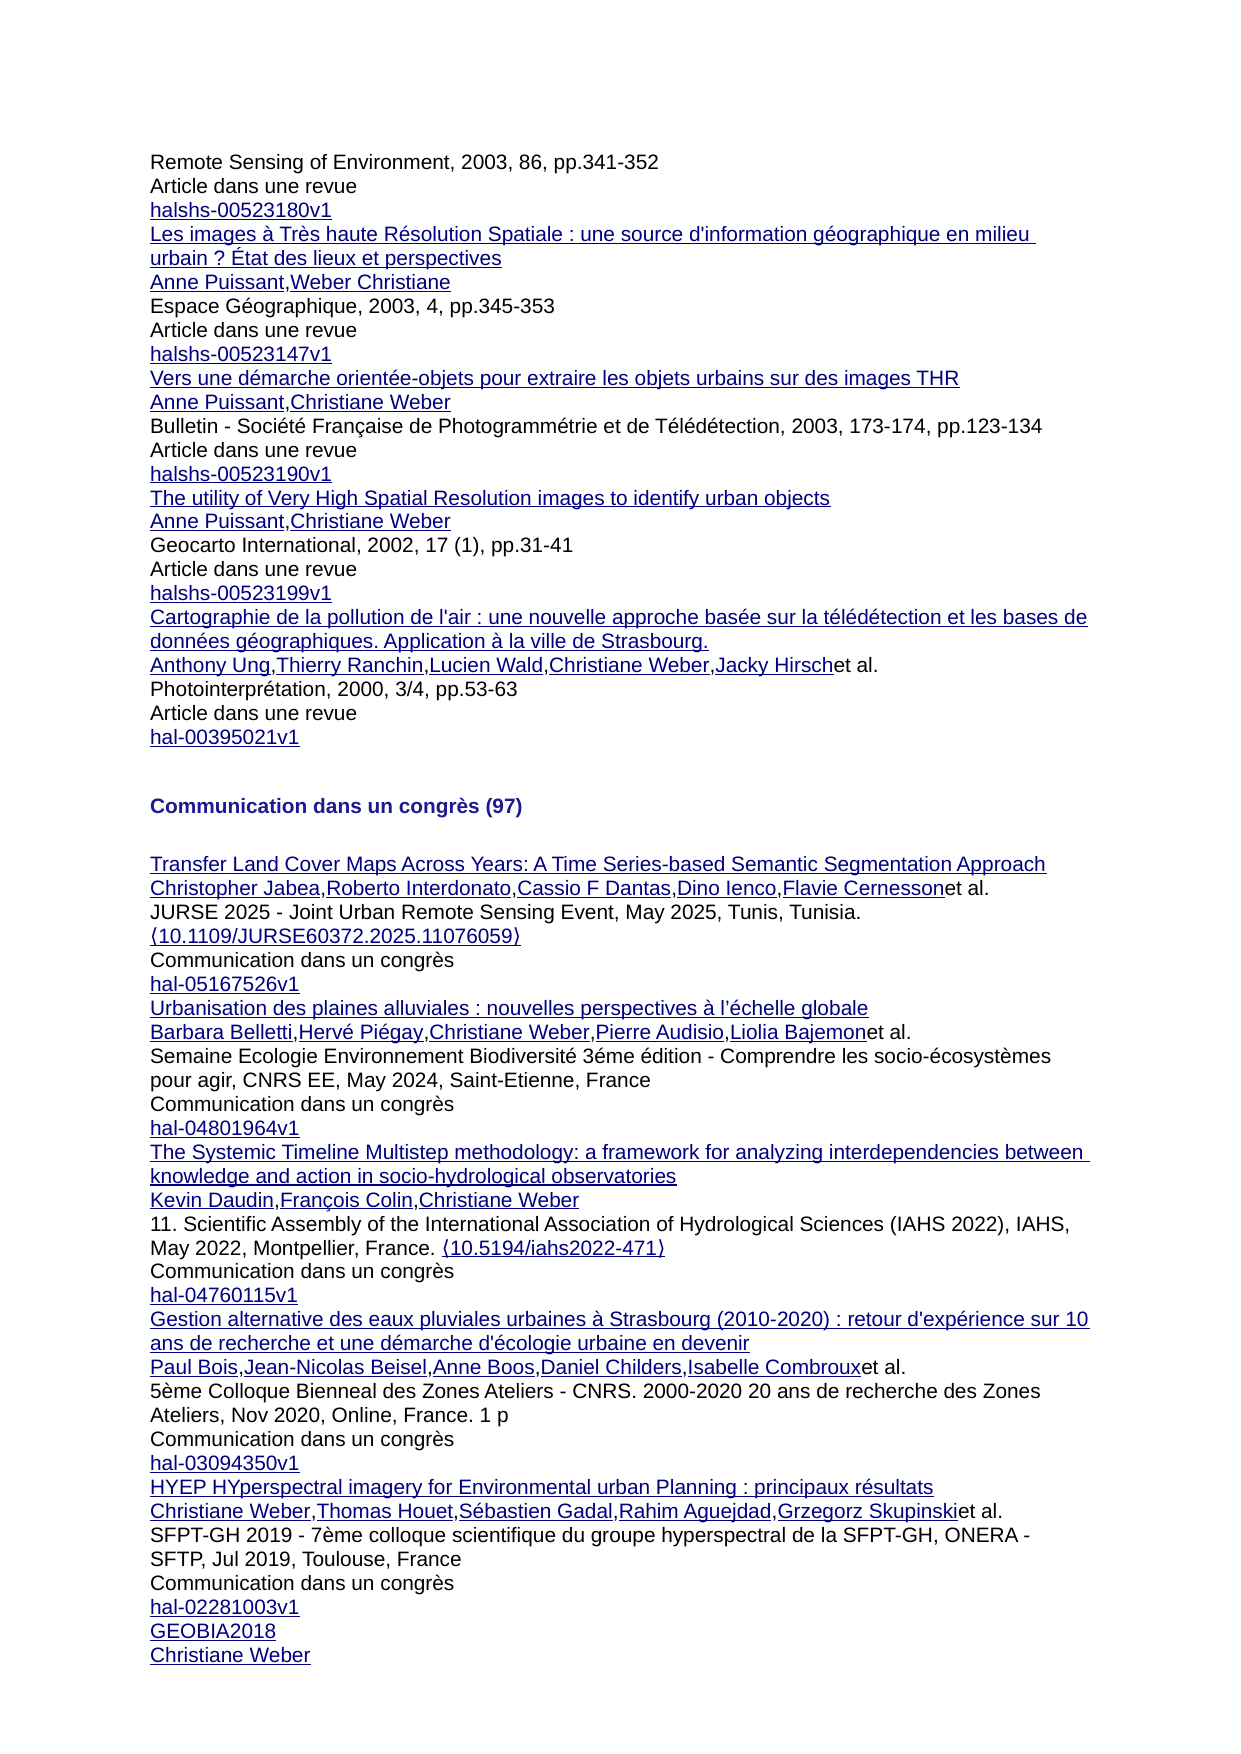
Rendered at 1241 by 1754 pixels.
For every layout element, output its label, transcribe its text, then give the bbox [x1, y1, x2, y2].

table_cell Gestion alternative des eaux pluviales urbaines à Strasbourg (2010-2020) : retour d'expérience sur 10 [150, 1307, 1090, 1328]
subtitle Communication dans un congrès (97) [150, 794, 1090, 818]
table_cell knowledge and action in socio-hydrological observatories Kevin Daudin,François Colin,Christiane Weber 11. Scientific Assembly of the International Association of Hydrological Sciences (IAHS 2022), IAHS, May 2022, Montpellier, France. ⟨10.5194/iahs2022-471⟩ Communication dans un congrès hal-04760115v1 [150, 1162, 1090, 1307]
table_cell HYEP HYperspectral imagery for Environmental urban Planning : principaux résultats Christiane Weber,Thomas Houet,Sébastien Gadal,Rahim Aguejdad,Grzegorz Skupinskiet al. SFPT-GH 2019 - 7ème colloque scientifique du groupe hyperspectral de la SFPT-GH, ONERA - SFTP, Jul 2019, Toulouse, France Communication dans un congrès hal-02281003v1 [150, 1475, 1090, 1619]
table_cell The Systemic Timeline Multistep methodology: a framework for analyzing interdependencies between [150, 1140, 1090, 1161]
table_cell GEOBIA2018 Christiane Weber [150, 1619, 1090, 1667]
table_cell Vers une démarche orientée-objets pour extraire les objets urbains sur des images THR Anne Puissant,Christiane Weber Bulletin - Société Française de Photogrammétrie et de Télédétection, 2003, 173-174, pp.123-134 Article dans une revue halshs-00523190v1 [150, 366, 1090, 485]
table_cell The utility of Very High Spatial Resolution images to identify urban objects Anne Puissant,Christiane Weber Geocarto International, 2002, 17 (1), pp.31-41 Article dans une revue halshs-00523199v1 [150, 485, 1090, 605]
table_cell ans de recherche et une démarche d'écologie urbaine en devenir Paul Bois,Jean-Nicolas Beisel,Anne Boos,Daniel Childers,Isabelle Combrouxet al. 5ème Colloque Bienneal des Zones Ateliers - CNRS. 2000-2020 20 ans de recherche des Zones Ateliers, Nov 2020, Online, France. 1 p Communication dans un congrès hal-03094350v1 [150, 1329, 1090, 1475]
table_cell Cartographie de la pollution de l'air : une nouvelle approche basée sur la télédétection et les bases de données géographiques. Application à la ville de Strasbourg. Anthony Ung,Thierry Ranchin,Lucien Wald,Christiane Weber,Jacky Hirschet al. Photointerprétation, 2000, 3/4, pp.53-63 Article dans une revue hal-00395021v1 [150, 605, 1090, 749]
table_cell Urbanisation des plaines alluviales : nouvelles perspectives à l’échelle globale Barbara Belletti,Hervé Piégay,Christiane Weber,Pierre Audisio,Liolia Bajemonet al. Semaine Ecologie Environnement Biodiversité 3éme édition - Comprendre les socio-écosystèmes pour agir, CNRS EE, May 2024, Saint-Etienne, France Communication dans un congrès hal-04801964v1 [150, 996, 1090, 1139]
table_header Transfer Land Cover Maps Across Years: A Time Series-based Semantic Segmentation Approach Christopher Jabea,Roberto Interdonato,Cassio F Dantas,Dino Ienco,Flavie Cernessonet al. JURSE 2025 - Joint Urban Remote Sensing Event, May 2025, Tunis, Tunisia. ⟨10.1109/JURSE60372.2025.11076059⟩ Communication dans un congrès hal-05167526v1 [150, 852, 1090, 996]
table_cell Remote Sensing of Environment, 2003, 86, pp.341-352 Article dans une revue halshs-00523180v1 [150, 150, 1090, 222]
table_cell Les images à Très haute Résolution Spatiale : une source d'information géographique en milieu urbain ? État des lieux et perspectives Anne Puissant,Weber Christiane Espace Géographique, 2003, 4, pp.345-353 Article dans une revue halshs-00523147v1 [150, 222, 1090, 366]
